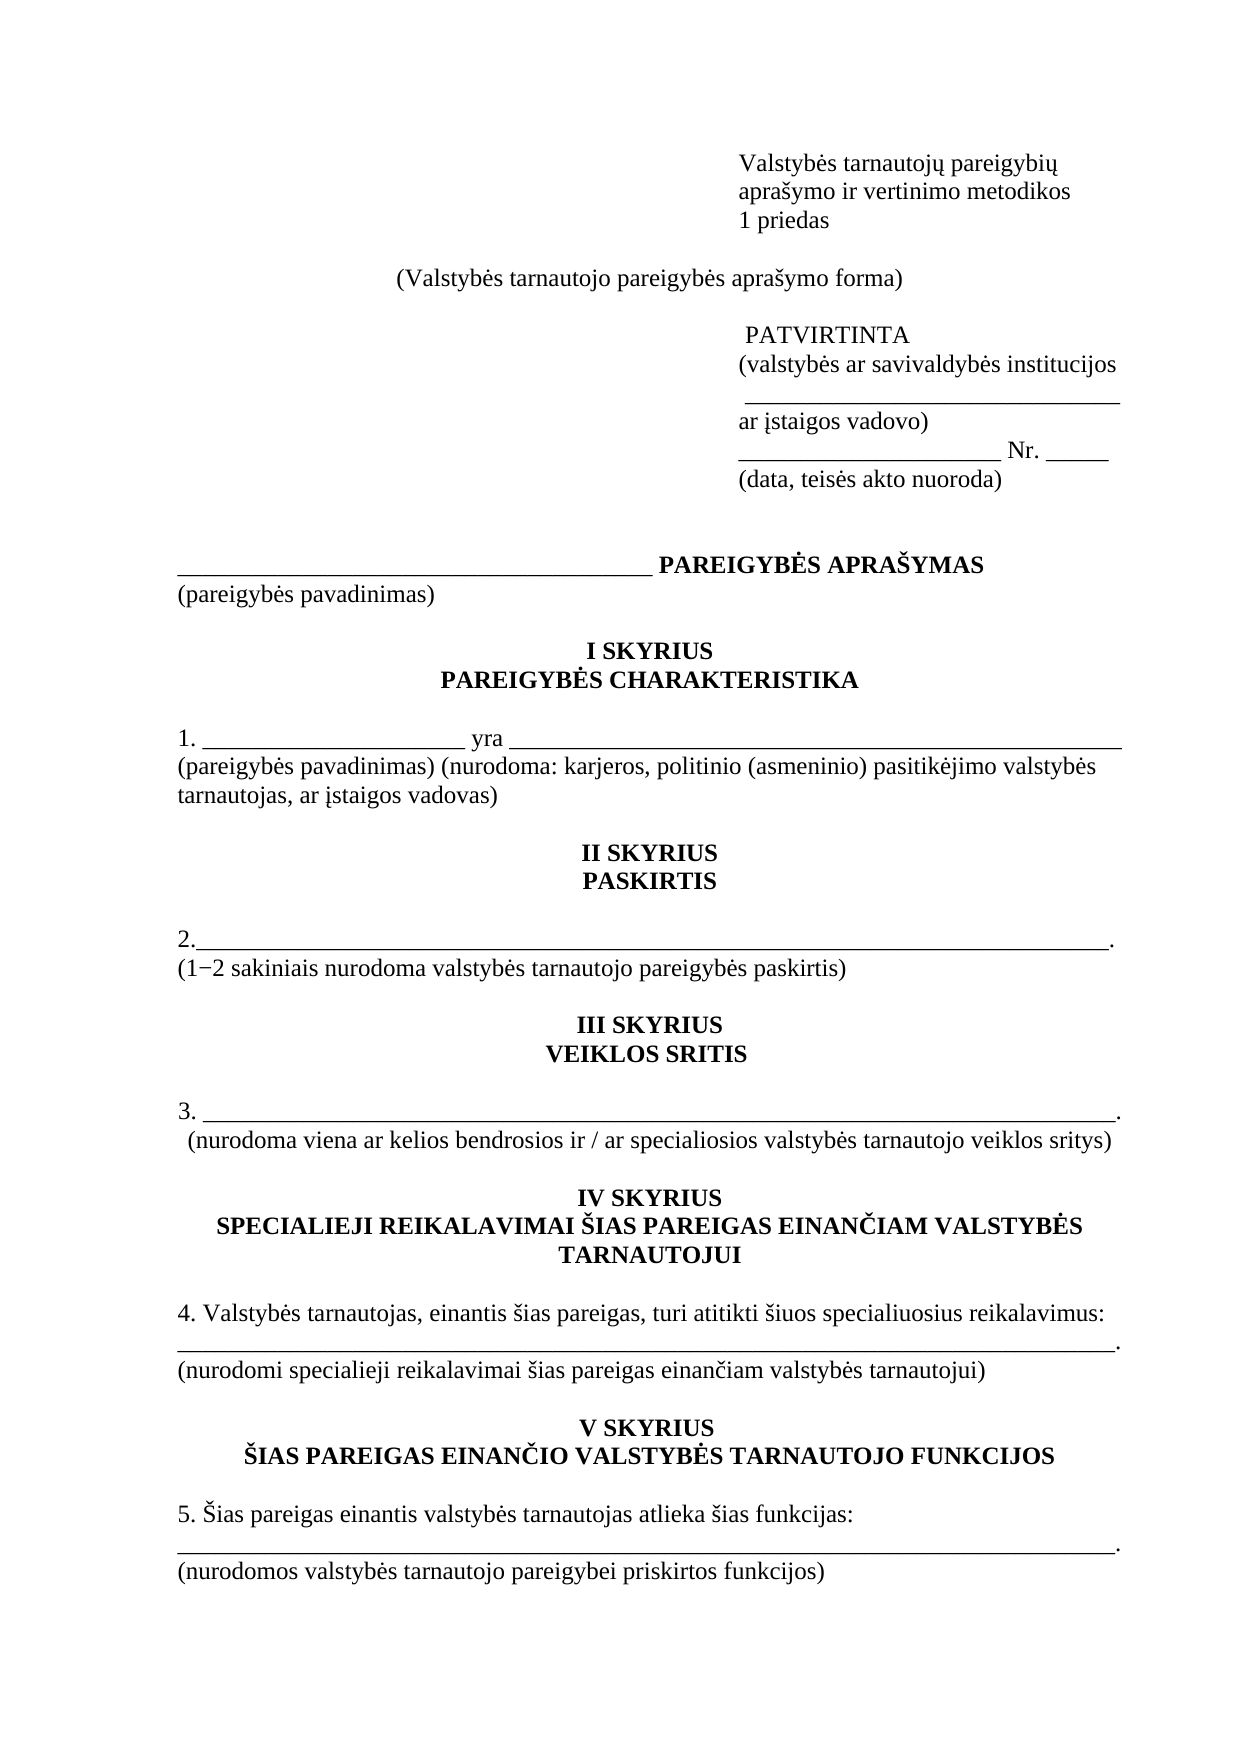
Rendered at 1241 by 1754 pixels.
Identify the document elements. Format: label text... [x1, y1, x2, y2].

text ŠIAS PAREIGAS EINANČIO VALSTYBĖS TARNAUTOJO FUNKCIJOS [177, 1441, 1122, 1470]
text (pareigybės pavadinimas) [177, 579, 1122, 608]
text PATVIRTINTA [738, 320, 1122, 349]
text IV SKYRIUS [177, 1183, 1122, 1211]
text 1. _____________________ yra _________________________________________________ (pareigybės pavadinimas) (nurodoma: karjeros, politinio (asmeninio) pasitikėjimo valstybės tarnautojas, ar įstaigos vadovas) [177, 723, 1122, 809]
text (data, teisės akto nuoroda) [738, 464, 1122, 493]
text III SKYRIUS [177, 1010, 1122, 1039]
text aprašymo ir vertinimo metodikos [738, 176, 1122, 205]
text _____________________ Nr. _____ [738, 435, 1122, 464]
text PAREIGYBĖS CHARAKTERISTIKA [177, 665, 1122, 694]
text 4. Valstybės tarnautojas, einantis šias pareigas, turi atitikti šiuos specialiuosius reikalavimus: ___________________________________________________________________________. (nurodomi specialieji reikalavimai šias pareigas einančiam valstybės tarnautojui) [177, 1298, 1122, 1384]
text 2._________________________________________________________________________. [177, 924, 1122, 953]
text ar įstaigos vadovo) [738, 406, 1122, 435]
text (1−2 sakiniais nurodoma valstybės tarnautojo pareigybės paskirtis) [177, 953, 1122, 981]
text PASKIRTIS [177, 866, 1122, 895]
text 3. _________________________________________________________________________. (nurodoma viena ar kelios bendrosios ir / ar specialiosios valstybės tarnautojo veiklos sritys) [177, 1096, 1122, 1154]
text II SKYRIUS [177, 838, 1122, 866]
text (valstybės ar savivaldybės institucijos [738, 349, 1122, 378]
text I SKYRIUS [177, 636, 1122, 665]
text SPECIALIEJI REIKALAVIMAI ŠIAS PAREIGAS EINANČIAM VALSTYBĖS TARNAUTOJUI [177, 1211, 1122, 1269]
text 1 priedas [738, 205, 1122, 234]
text Valstybės tarnautojų pareigybių [738, 148, 1122, 176]
text VEIKLOS SRITIS [177, 1039, 1122, 1068]
text V SKYRIUS [177, 1413, 1122, 1441]
text ______________________________ [738, 378, 1122, 406]
text ______________________________________ PAREIGYBĖS APRAŠYMAS [177, 550, 1122, 579]
text 5. Šias pareigas einantis valstybės tarnautojas atlieka šias funkcijas: ___________________________________________________________________________. (nurodomos valstybės tarnautojo pareigybei priskirtos funkcijos) [177, 1499, 1122, 1585]
text (Valstybės tarnautojo pareigybės aprašymo forma) [177, 263, 1122, 291]
